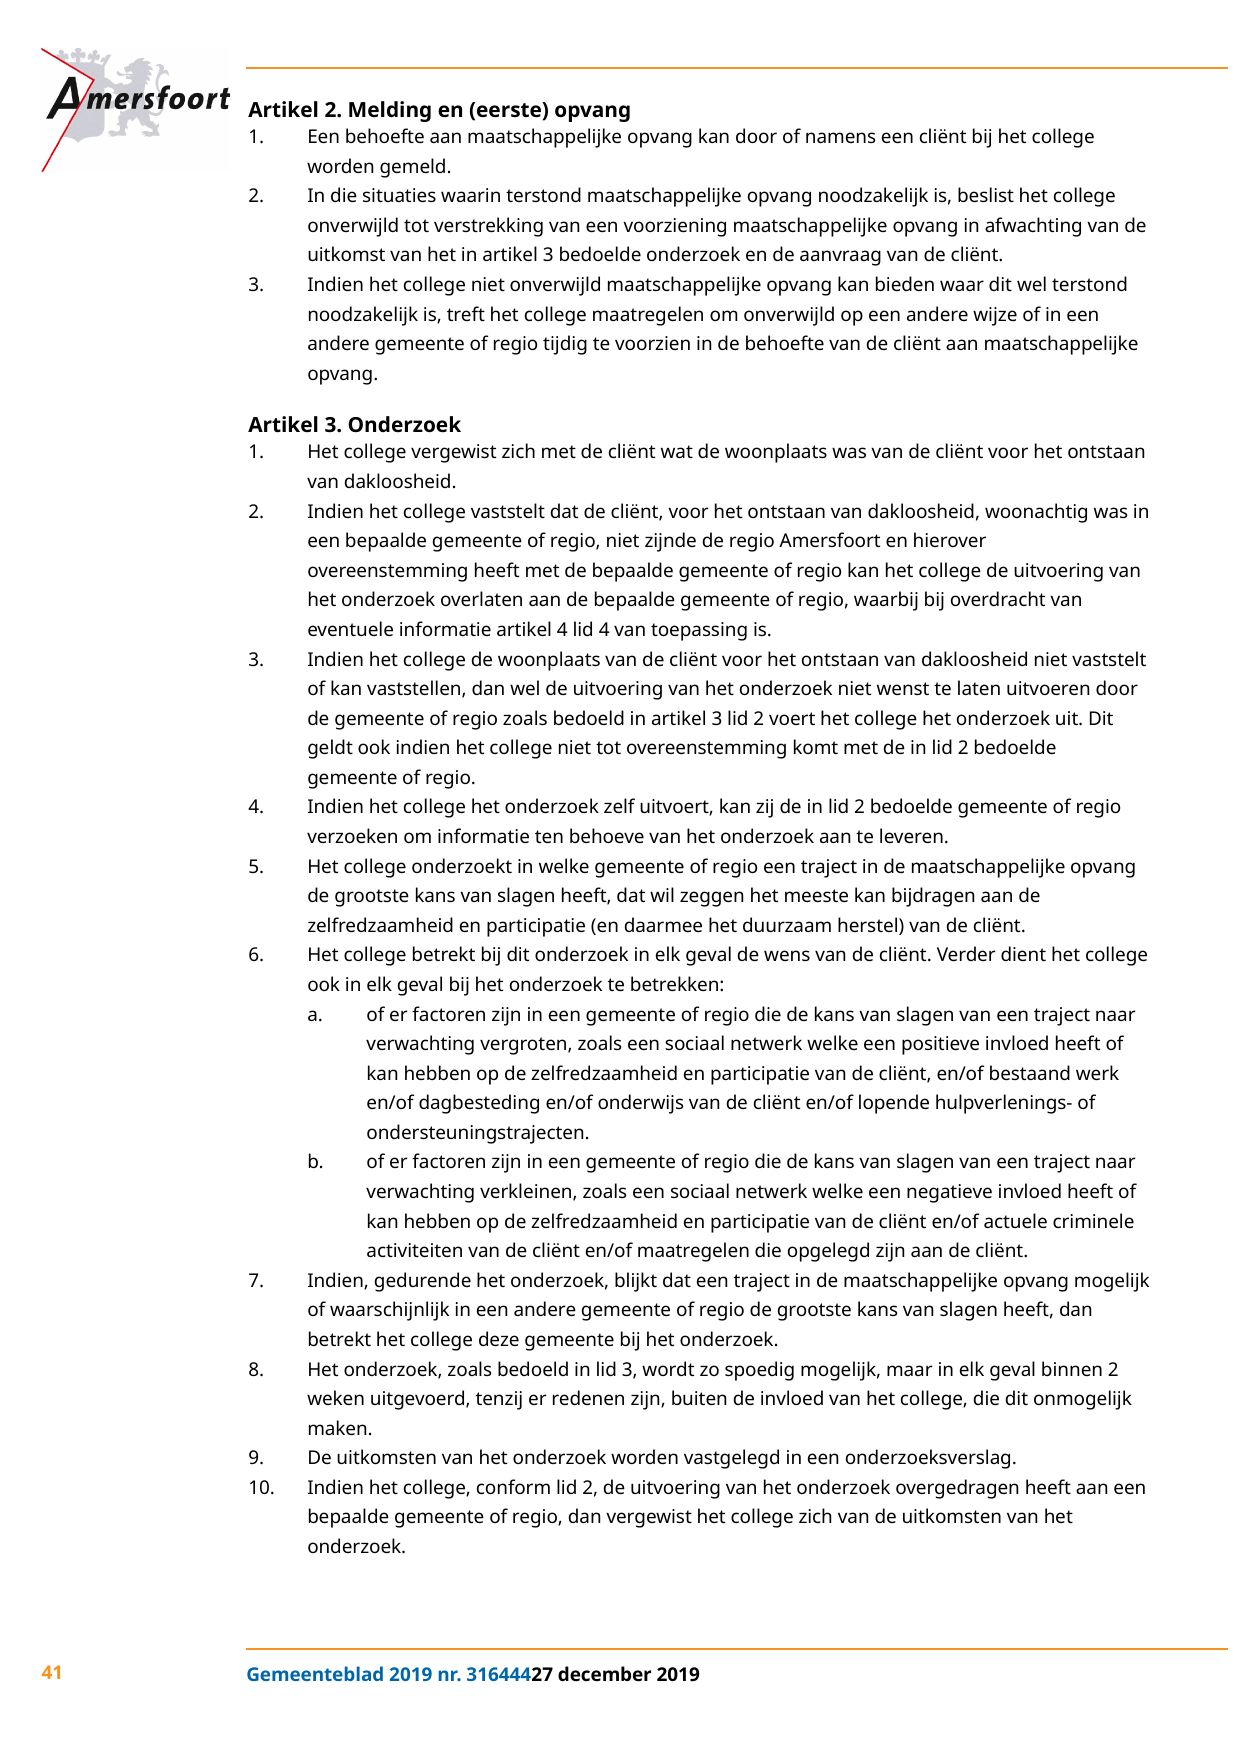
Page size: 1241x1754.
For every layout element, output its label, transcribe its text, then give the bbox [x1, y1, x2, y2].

list Het college betrekt bij dit onderzoek in elk geval de wens van de cliënt. Verder dient het college ook in elk geval bij het onderzoek te betrekken: [248, 942, 1152, 997]
list Indien het college de woonplaats van de cliënt voor het ontstaan van dakloosheid niet vaststelt of kan vaststellen, dan wel de uitvoering van het onderzoek niet wenst te laten uitvoeren door de gemeente of regio zoals bedoeld in artikel 3 lid 2 voert het college het onderzoek uit. Dit geldt ook indien het college niet tot overeenstemming komt met de in lid 2 bedoelde gemeente of regio. [248, 646, 1152, 790]
text Artikel 2. Melding en (eerste) opvang [248, 95, 1152, 123]
list Indien het college het onderzoek zelf uitvoert, kan zij de in lid 2 bedoelde gemeente of regio verzoeken om informatie ten behoeve van het onderzoek aan te leveren. [248, 794, 1152, 849]
list of er factoren zijn in een gemeente of regio die de kans van slagen van een traject naar verwachting vergroten, zoals een sociaal netwerk welke een positieve invloed heeft of kan hebben op de zelfredzaamheid en participatie van de cliënt, en/of bestaand werk en/of dagbesteding en/of onderwijs van de cliënt en/of lopende hulpverlenings- of ondersteuningstrajecten. [307, 1001, 1152, 1145]
list Het college onderzoekt in welke gemeente of regio een traject in de maatschappelijke opvang de grootste kans van slagen heeft, dat wil zeggen het meeste kan bijdragen aan de zelfredzaamheid en participatie (en daarmee het duurzaam herstel) van de cliënt. [248, 853, 1152, 938]
list Indien het college, conform lid 2, de uitvoering van het onderzoek overgedragen heeft aan een bepaalde gemeente of regio, dan vergewist het college zich van de uitkomsten van het onderzoek. [248, 1474, 1152, 1559]
list Een behoefte aan maatschappelijke opvang kan door of namens een cliënt bij het college worden gemeld. [248, 123, 1152, 178]
list Het onderzoek, zoals bedoeld in lid 3, wordt zo spoedig mogelijk, maar in elk geval binnen 2 weken uitgevoerd, tenzij er redenen zijn, buiten de invloed van het college, die dit onmogelijk maken. [248, 1356, 1152, 1441]
list In die situaties waarin terstond maatschappelijke opvang noodzakelijk is, beslist het college onverwijld tot verstrekking van een voorziening maatschappelijke opvang in afwachting van de uitkomst van het in artikel 3 bedoelde onderzoek en de aanvraag van de cliënt. [248, 182, 1152, 267]
list Indien, gedurende het onderzoek, blijkt dat een traject in de maatschappelijke opvang mogelijk of waarschijnlijk in een andere gemeente of regio de grootste kans van slagen heeft, dan betrekt het college deze gemeente bij het onderzoek. [248, 1267, 1152, 1352]
picture [41, 47, 231, 172]
text Artikel 3. Onderzoek [248, 410, 1152, 439]
list Het college vergewist zich met de cliënt wat de woonplaats was van de cliënt voor het ontstaan van dakloosheid. [248, 439, 1152, 494]
list De uitkomsten van het onderzoek worden vastgelegd in een onderzoeksverslag. [248, 1444, 1152, 1470]
list Indien het college vaststelt dat de cliënt, voor het ontstaan van dakloosheid, woonachtig was in een bepaalde gemeente of regio, niet zijnde de regio Amersfoort en hierover overeenstemming heeft met de bepaalde gemeente of regio kan het college de uitvoering van het onderzoek overlaten aan de bepaalde gemeente of regio, waarbij bij overdracht van eventuele informatie artikel 4 lid 4 van toepassing is. [248, 498, 1152, 642]
list Indien het college niet onverwijld maatschappelijke opvang kan bieden waar dit wel terstond noodzakelijk is, treft het college maatregelen om onverwijld op een andere wijze of in een andere gemeente of regio tijdig te voorzien in de behoefte van de cliënt aan maatschappelijke opvang. [248, 271, 1152, 386]
list of er factoren zijn in een gemeente of regio die de kans van slagen van een traject naar verwachting verkleinen, zoals een sociaal netwerk welke een negatieve invloed heeft of kan hebben op de zelfredzaamheid en participatie van de cliënt en/of actuele criminele activiteiten van de cliënt en/of maatregelen die opgelegd zijn aan de cliënt. [307, 1149, 1152, 1263]
